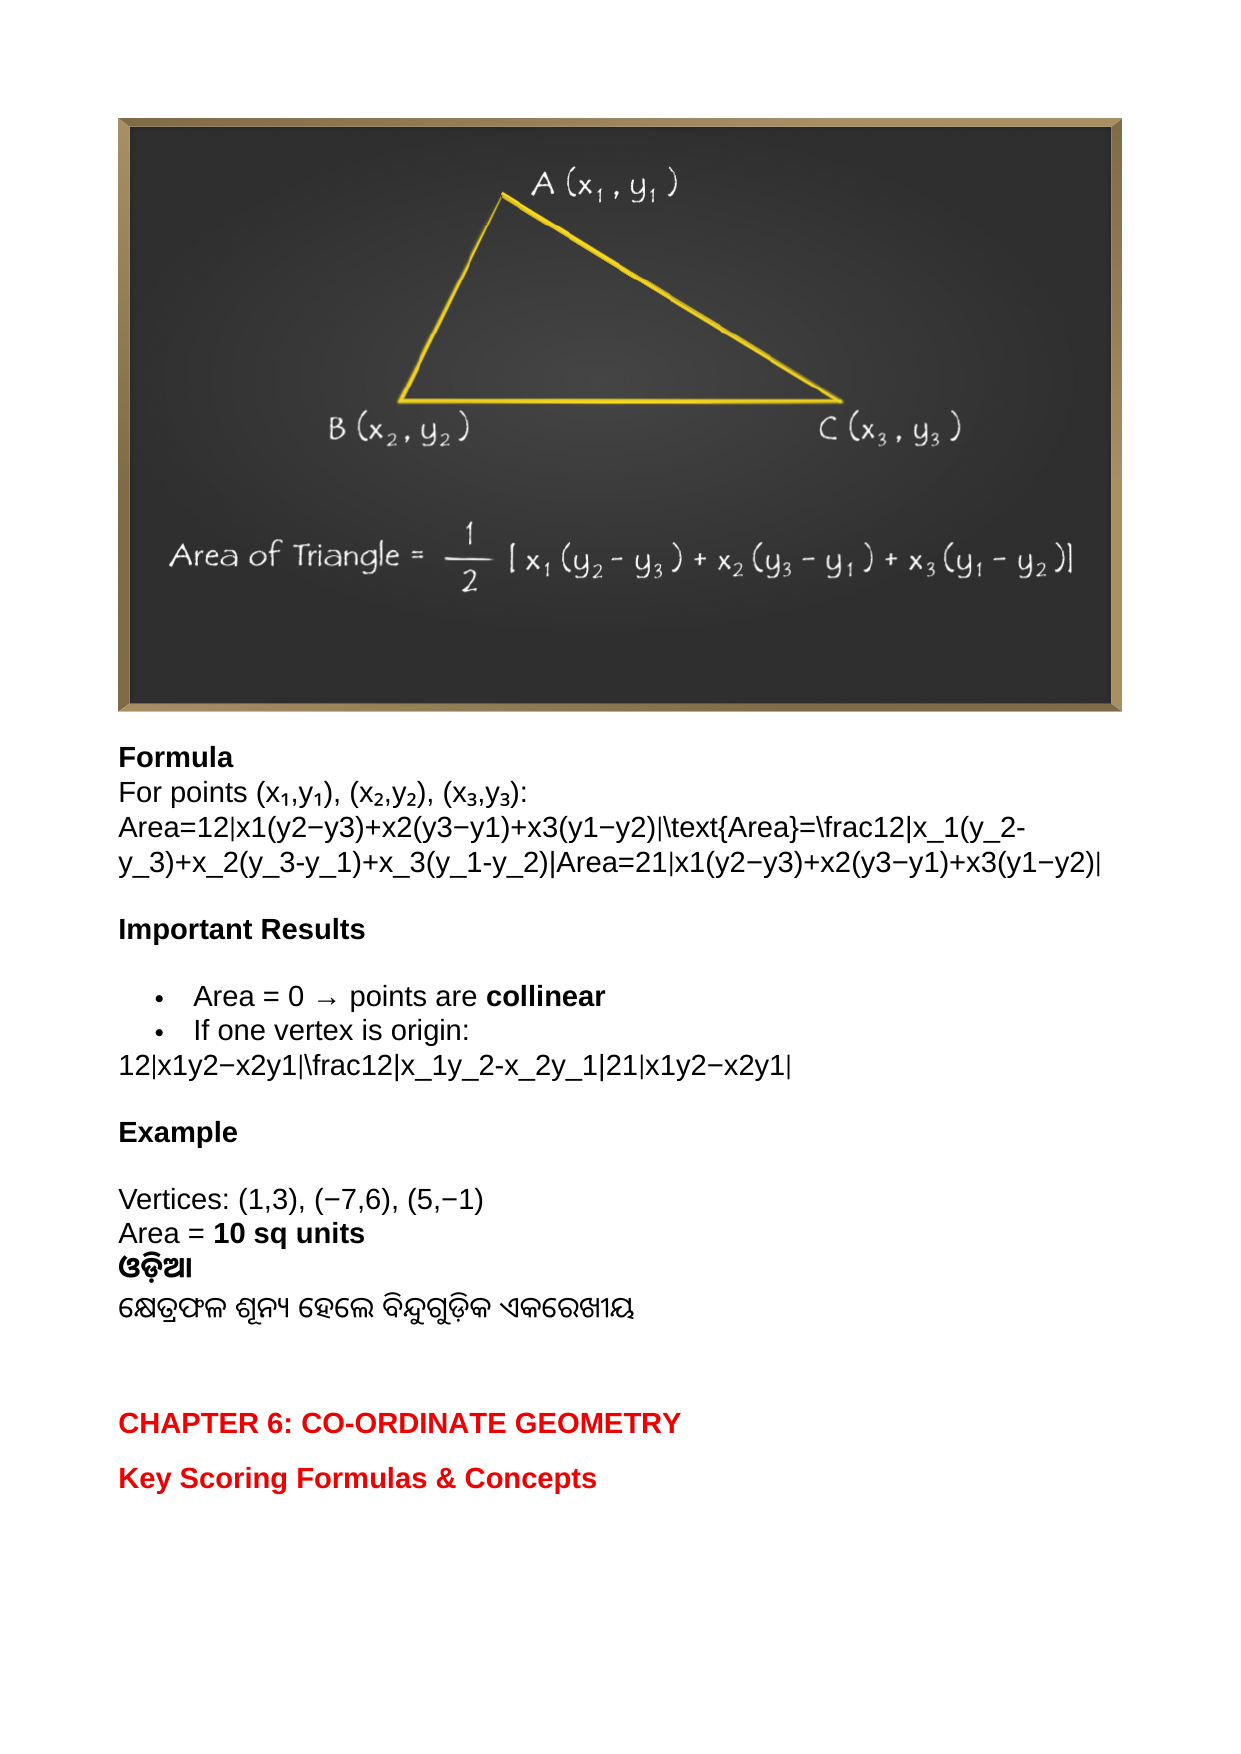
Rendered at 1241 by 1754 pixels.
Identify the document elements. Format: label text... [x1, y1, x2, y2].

text Area = 10 sq units [118, 1216, 1122, 1249]
text Area=12∣x1(y2−y3)+x2(y3−y1)+x3(y1−y2)∣\text{Area}=\frac12|x_1(y_2-y_3)+x_2(y_3-y_1)+x_3(y_1-y_2)|Area=21​∣x1​(y2​−y3​)+x2​(y3​−y1​)+x3​(y1​−y2​)∣ [118, 809, 1122, 879]
list Area = 0 → points are collinear [156, 979, 1122, 1013]
list If one vertex is origin: [156, 1013, 1122, 1047]
text ଓଡ଼ିଆ [118, 1249, 1122, 1289]
text Example [118, 1115, 1122, 1149]
subtitle Key Scoring Formulas & Concepts [118, 1461, 1122, 1494]
subtitle CHAPTER 6: CO-ORDINATE GEOMETRY [118, 1406, 1122, 1440]
text 12∣x1y2−x2y1∣\frac12|x_1y_2-x_2y_1|21​∣x1​y2​−x2​y1​∣ [118, 1047, 1122, 1082]
text For points (x₁,y₁), (x₂,y₂), (x₃,y₃): [118, 773, 1122, 809]
text Formula [118, 740, 1122, 773]
text Important Results [118, 912, 1122, 946]
text କ୍ଷେତ୍ରଫଳ ଶୂନ୍ୟ ହେଲେ ବିନ୍ଦୁଗୁଡ଼ିକ ଏକରେଖୀୟ [118, 1289, 1122, 1329]
text Vertices: (1,3), (−7,6), (5,−1) [118, 1182, 1122, 1216]
